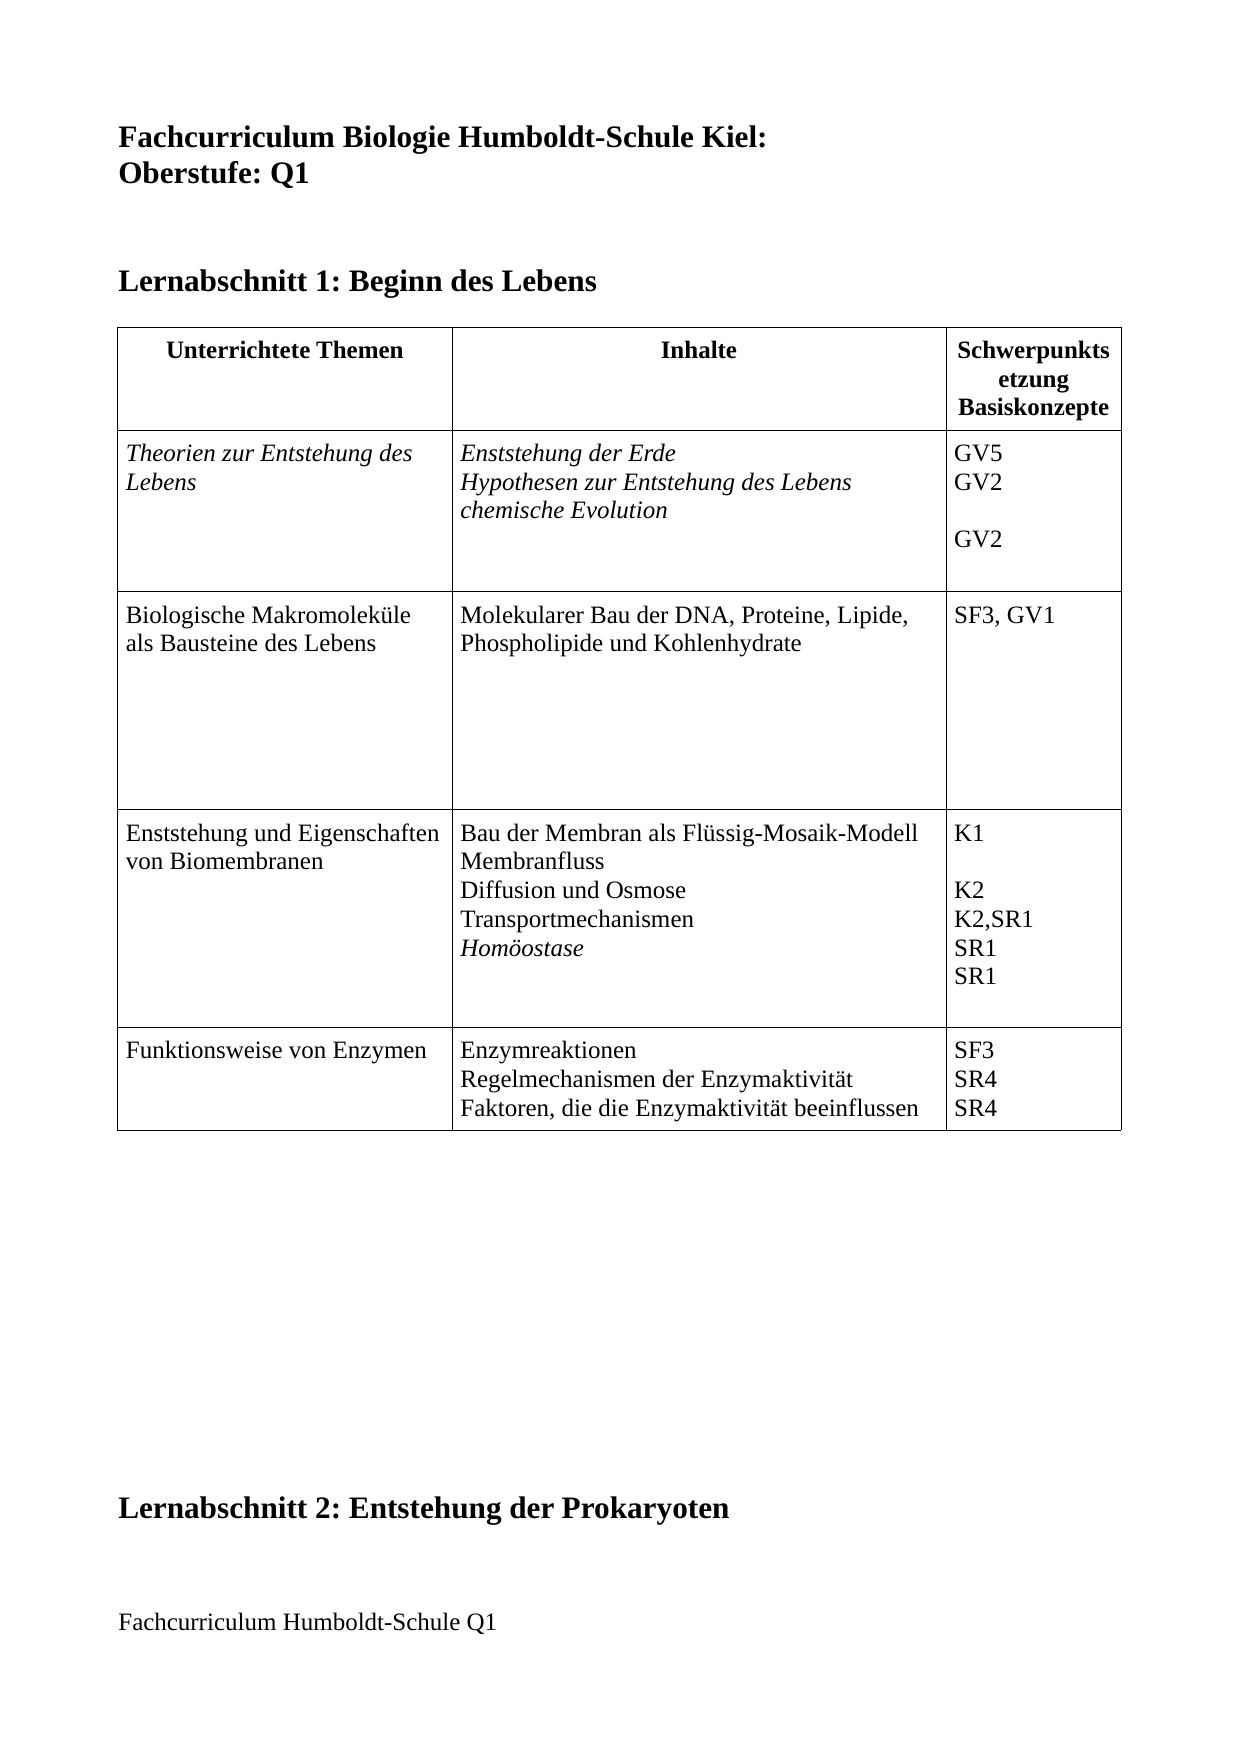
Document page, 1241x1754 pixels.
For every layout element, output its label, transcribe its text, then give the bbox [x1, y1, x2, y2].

text Lernabschnitt 2: Entstehung der Prokaryoten [118, 1490, 1122, 1526]
table_header Schwerpunktsetzung Basiskonzepte [947, 328, 1121, 429]
table_cell K1 K2 K2,SR1 SR1 SR1 [947, 810, 1121, 1027]
text Lernabschnitt 1: Beginn des Lebens [118, 262, 1122, 298]
table_cell GV5 GV2 GV2 [947, 431, 1121, 591]
table_cell Molekularer Bau der DNA, Proteine, Lipide, Phospholipide und Kohlenhydrate [453, 592, 946, 809]
table_cell SF3, GV1 [947, 592, 1121, 809]
table_header Unterrichtete Themen [118, 328, 452, 429]
table_header Inhalte [453, 328, 946, 429]
table_cell Theorien zur Entstehung des Lebens [118, 431, 452, 591]
text Oberstufe: Q1 [118, 154, 1122, 190]
table_cell Bau der Membran als Flüssig-Mosaik-Modell Membranfluss Diffusion und Osmose Transportmechanismen Homöostase [453, 810, 946, 1027]
text Fachcurriculum Biologie Humboldt-Schule Kiel: [118, 118, 1122, 154]
table_cell Enststehung der Erde Hypothesen zur Entstehung des Lebens chemische Evolution [453, 431, 946, 591]
table_cell Enzymreaktionen Regelmechanismen der Enzymaktivität Faktoren, die die Enzymaktivität beeinflussen [453, 1028, 946, 1130]
table_cell Enststehung und Eigenschaften von Biomembranen [118, 810, 452, 1027]
table_cell Biologische Makromoleküle als Bausteine des Lebens [118, 592, 452, 809]
table_cell Funktionsweise von Enzymen [118, 1028, 452, 1130]
table_cell SF3 SR4 SR4 [947, 1028, 1121, 1130]
